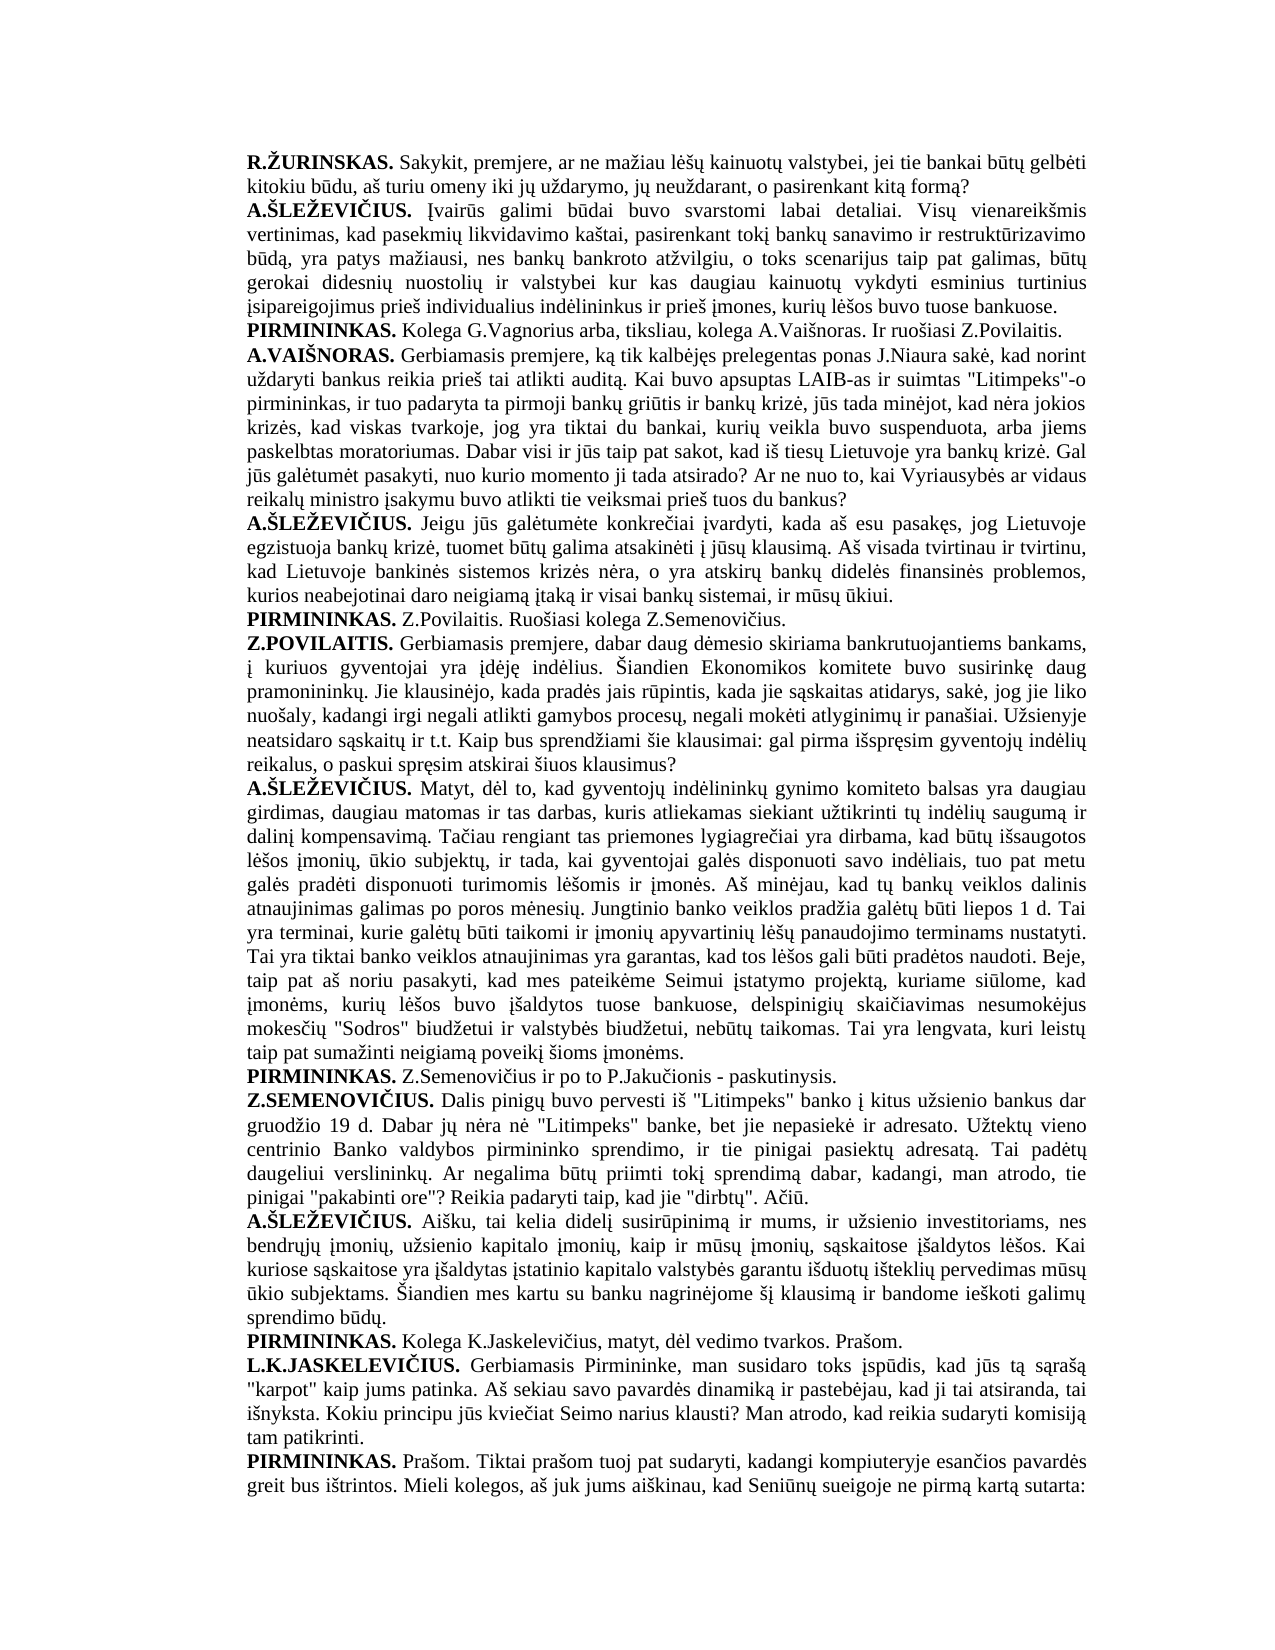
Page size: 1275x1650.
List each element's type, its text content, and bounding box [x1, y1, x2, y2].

text A.VAIŠNORAS. Gerbiamasis premjere, ką tik kalbėjęs prelegentas ponas J.Niaura sakė, kad norint uždaryti bankus reikia prieš tai atlikti auditą. Kai buvo apsuptas LAIB-as ir suimtas "Litimpeks"-o pirmininkas, ir tuo padaryta ta pirmoji bankų griūtis ir bankų krizė, jūs tada minėjot, kad nėra jokios krizės, kad viskas tvarkoje, jog yra tiktai du bankai, kurių veikla buvo suspenduota, arba jiems paskelbtas moratoriumas. Dabar visi ir jūs taip pat sakot, kad iš tiesų Lietuvoje yra bankų krizė. Gal jūs galėtumėt pasakyti, nuo kurio momento ji tada atsirado? Ar ne nuo to, kai Vyriausybės ar vidaus reikalų ministro įsakymu buvo atlikti tie veiksmai prieš tuos du bankus? [247, 342, 1087, 511]
text PIRMININKAS. Prašom. Tiktai prašom tuoj pat sudaryti, kadangi kompiuteryje esančios pavardės greit bus ištrintos. Mieli kolegos, aš juk jums aiškinau, kad Seniūnų sueigoje ne pirmą kartą sutarta: [247, 1449, 1087, 1497]
text Z.POVILAITIS. Gerbiamasis premjere, dabar daug dėmesio skiriama bankrutuojantiems bankams, į kuriuos gyventojai yra įdėję indėlius. Šiandien Ekonomikos komitete buvo susirinkę daug pramonininkų. Jie klausinėjo, kada pradės jais rūpintis, kada jie sąskaitas atidarys, sakė, jog jie liko nuošaly, kadangi irgi negali atlikti gamybos procesų, negali mokėti atlyginimų ir panašiai. Užsienyje neatsidaro sąskaitų ir t.t. Kaip bus sprendžiami šie klausimai: gal pirma išspręsim gyventojų indėlių reikalus, o paskui spręsim atskirai šiuos klausimus? [247, 631, 1087, 776]
text L.K.JASKELEVIČIUS. Gerbiamasis Pirmininke, man susidaro toks įspūdis, kad jūs tą sąrašą "karpot" kaip jums patinka. Aš sekiau savo pavardės dinamiką ir pastebėjau, kad ji tai atsiranda, tai išnyksta. Kokiu principu jūs kviečiat Seimo narius klausti? Man atrodo, kad reikia sudaryti komisiją tam patikrinti. [247, 1353, 1087, 1449]
text A.ŠLEŽEVIČIUS. Aišku, tai kelia didelį susirūpinimą ir mums, ir užsienio investitoriams, nes bendrųjų įmonių, užsienio kapitalo įmonių, kaip ir mūsų įmonių, sąskaitose įšaldytos lėšos. Kai kuriose sąskaitose yra įšaldytas įstatinio kapitalo valstybės garantu išduotų išteklių pervedimas mūsų ūkio subjektams. Šiandien mes kartu su banku nagrinėjome šį klausimą ir bandome ieškoti galimų sprendimo būdų. [247, 1209, 1087, 1329]
text PIRMININKAS. Kolega K.Jaskelevičius, matyt, dėl vedimo tvarkos. Prašom. [247, 1329, 1087, 1353]
text Z.SEMENOVIČIUS. Dalis pinigų buvo pervesti iš "Litimpeks" banko į kitus užsienio bankus dar gruodžio 19 d. Dabar jų nėra nė "Litimpeks" banke, bet jie nepasiekė ir adresato. Užtektų vieno centrinio Banko valdybos pirmininko sprendimo, ir tie pinigai pasiektų adresatą. Tai padėtų daugeliui verslininkų. Ar negalima būtų priimti tokį sprendimą dabar, kadangi, man atrodo, tie pinigai "pakabinti ore"? Reikia padaryti taip, kad jie "dirbtų". Ačiū. [247, 1088, 1087, 1209]
text A.ŠLEŽEVIČIUS. Jeigu jūs galėtumėte konkrečiai įvardyti, kada aš esu pasakęs, jog Lietuvoje egzistuoja bankų krizė, tuomet būtų galima atsakinėti į jūsų klausimą. Aš visada tvirtinau ir tvirtinu, kad Lietuvoje bankinės sistemos krizės nėra, o yra atskirų bankų didelės finansinės problemos, kurios neabejotinai daro neigiamą įtaką ir visai bankų sistemai, ir mūsų ūkiui. [247, 511, 1087, 607]
text PIRMININKAS. Z.Semenovičius ir po to P.Jakučionis - paskutinysis. [247, 1064, 1087, 1088]
text A.ŠLEŽEVIČIUS. Įvairūs galimi būdai buvo svarstomi labai detaliai. Visų vienareikšmis vertinimas, kad pasekmių likvidavimo kaštai, pasirenkant tokį bankų sanavimo ir restruktūrizavimo būdą, yra patys mažiausi, nes bankų bankroto atžvilgiu, o toks scenarijus taip pat galimas, būtų gerokai didesnių nuostolių ir valstybei kur kas daugiau kainuotų vykdyti esminius turtinius įsipareigojimus prieš individualius indėlininkus ir prieš įmones, kurių lėšos buvo tuose bankuose. [247, 198, 1087, 318]
text A.ŠLEŽEVIČIUS. Matyt, dėl to, kad gyventojų indėlininkų gynimo komiteto balsas yra daugiau girdimas, daugiau matomas ir tas darbas, kuris atliekamas siekiant užtikrinti tų indėlių saugumą ir dalinį kompensavimą. Tačiau rengiant tas priemones lygiagrečiai yra dirbama, kad būtų išsaugotos lėšos įmonių, ūkio subjektų, ir tada, kai gyventojai galės disponuoti savo indėliais, tuo pat metu galės pradėti disponuoti turimomis lėšomis ir įmonės. Aš minėjau, kad tų bankų veiklos dalinis atnaujinimas galimas po poros mėnesių. Jungtinio banko veiklos pradžia galėtų būti liepos 1 d. Tai yra terminai, kurie galėtų būti taikomi ir įmonių apyvartinių lėšų panaudojimo terminams nustatyti. Tai yra tiktai banko veiklos atnaujinimas yra garantas, kad tos lėšos gali būti pradėtos naudoti. Beje, taip pat aš noriu pasakyti, kad mes pateikėme Seimui įstatymo projektą, kuriame siūlome, kad įmonėms, kurių lėšos buvo įšaldytos tuose bankuose, delspinigių skaičiavimas nesumokėjus mokesčių "Sodros" biudžetui ir valstybės biudžetui, nebūtų taikomas. Tai yra lengvata, kuri leistų taip pat sumažinti neigiamą poveikį šioms įmonėms. [247, 776, 1087, 1064]
text PIRMININKAS. Kolega G.Vagnorius arba, tiksliau, kolega A.Vaišnoras. Ir ruošiasi Z.Povilaitis. [247, 318, 1087, 342]
text PIRMININKAS. Z.Povilaitis. Ruošiasi kolega Z.Semenovičius. [247, 607, 1087, 631]
text R.ŽURINSKAS. Sakykit, premjere, ar ne mažiau lėšų kainuotų valstybei, jei tie bankai būtų gelbėti kitokiu būdu, aš turiu omeny iki jų uždarymo, jų neuždarant, o pasirenkant kitą formą? [247, 150, 1087, 198]
